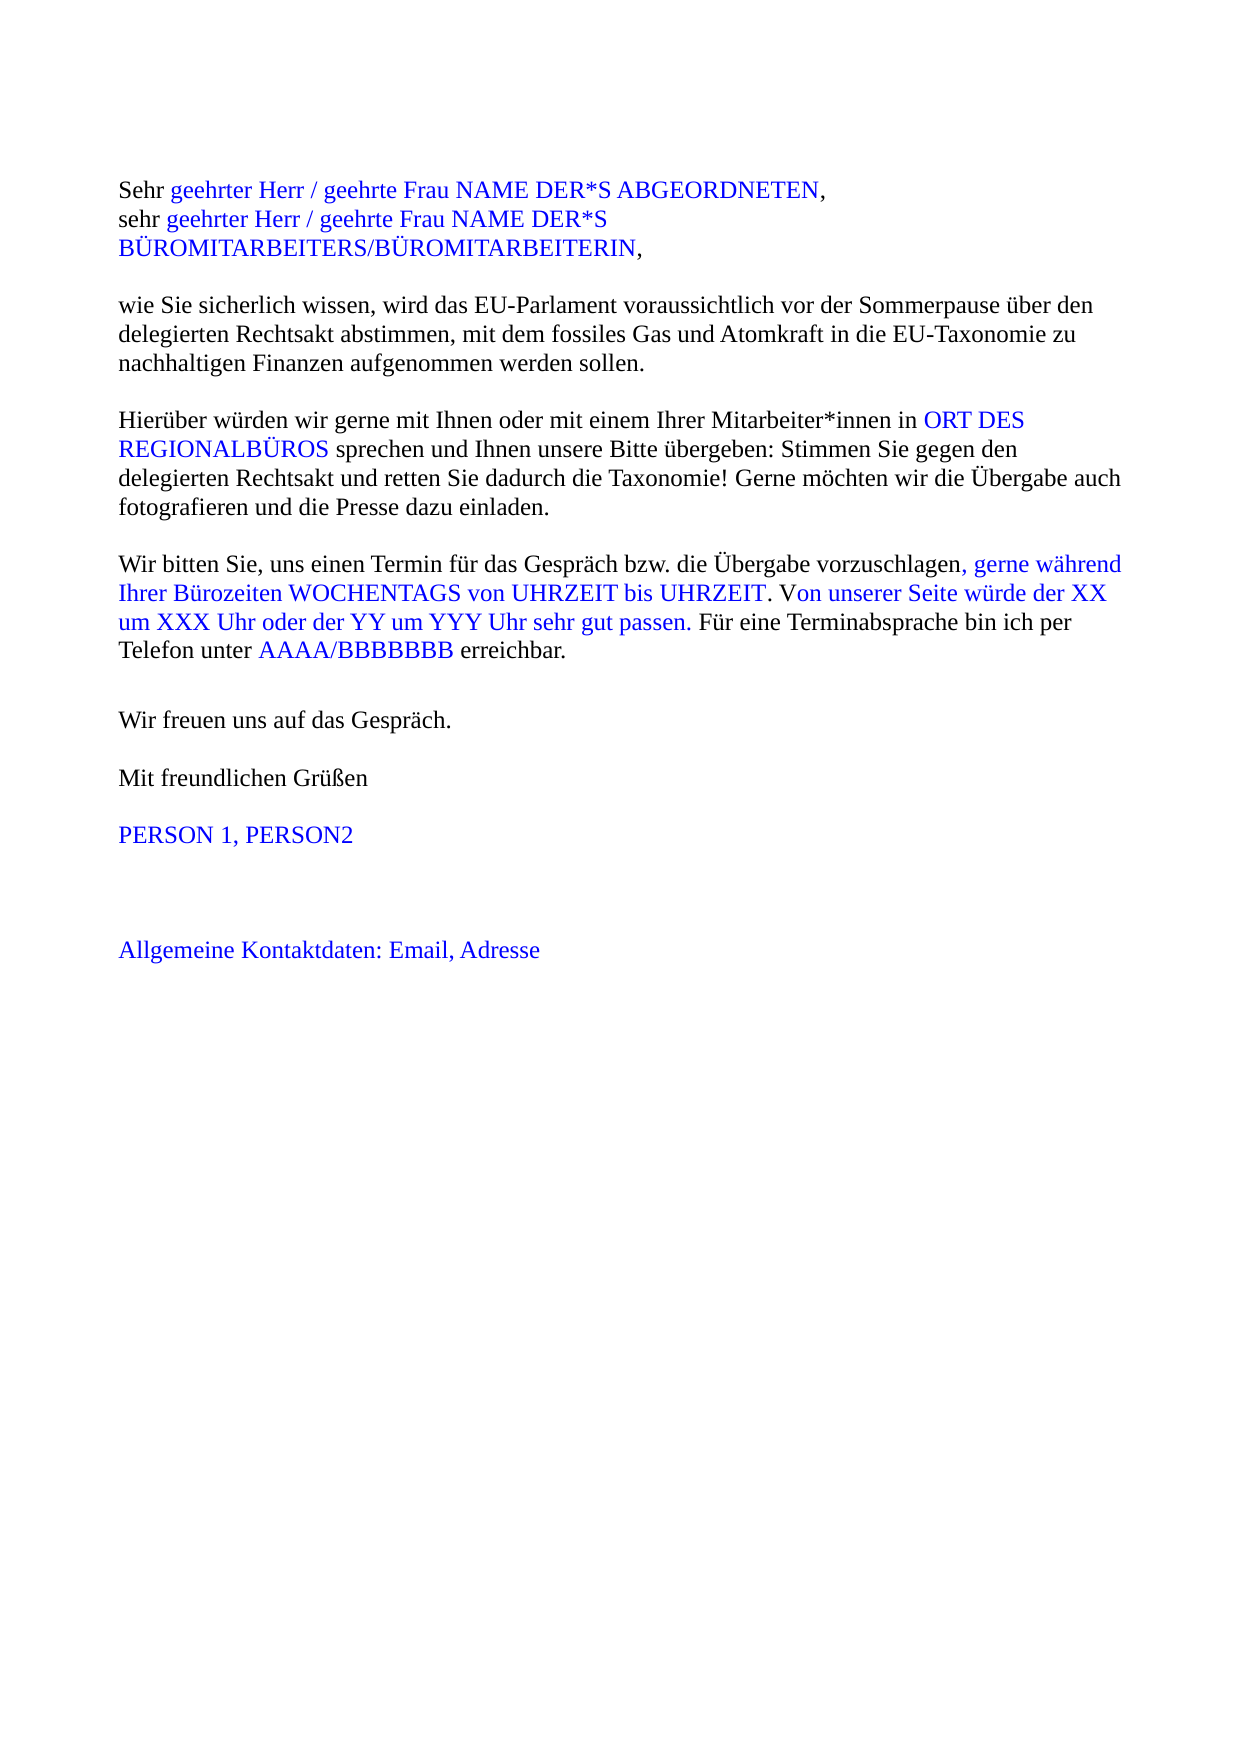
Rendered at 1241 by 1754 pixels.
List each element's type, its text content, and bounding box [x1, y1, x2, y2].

text sehr geehrter Herr / geehrte Frau NAME DER*S BÜROMITARBEITERS/BÜROMITARBEITERIN, [118, 204, 1122, 262]
text Wir freuen uns auf das Gespräch. [118, 706, 1122, 734]
text wie Sie sicherlich wissen, wird das EU-Parlament voraussichtlich vor der Sommerpause über den delegierten Rechtsakt abstimmen, mit dem fossiles Gas und Atomkraft in die EU-Taxonomie zu nachhaltigen Finanzen aufgenommen werden sollen. [118, 291, 1122, 377]
text Wir bitten Sie, uns einen Termin für das Gespräch bzw. die Übergabe vorzuschlagen, gerne während Ihrer Bürozeiten WOCHENTAGS von UHRZEIT bis UHRZEIT. Von unserer Seite würde der XX um XXX Uhr oder der YY um YYY Uhr sehr gut passen. Für eine Terminabsprache bin ich per Telefon unter AAAA/BBBBBBB erreichbar. [118, 549, 1122, 664]
text Mit freundlichen Grüßen [118, 763, 1122, 792]
text Hierüber würden wir gerne mit Ihnen oder mit einem Ihrer Mitarbeiter*innen in ORT DES REGIONALBÜROS sprechen und Ihnen unsere Bitte übergeben: Stimmen Sie gegen den delegierten Rechtsakt und retten Sie dadurch die Taxonomie! Gerne möchten wir die Übergabe auch fotografieren und die Presse dazu einladen. [118, 406, 1122, 521]
text Sehr geehrter Herr / geehrte Frau NAME DER*S ABGEORDNETEN, [118, 176, 1122, 204]
text Allgemeine Kontaktdaten: Email, Adresse [118, 936, 1122, 964]
text PERSON 1, PERSON2 [118, 821, 1122, 849]
